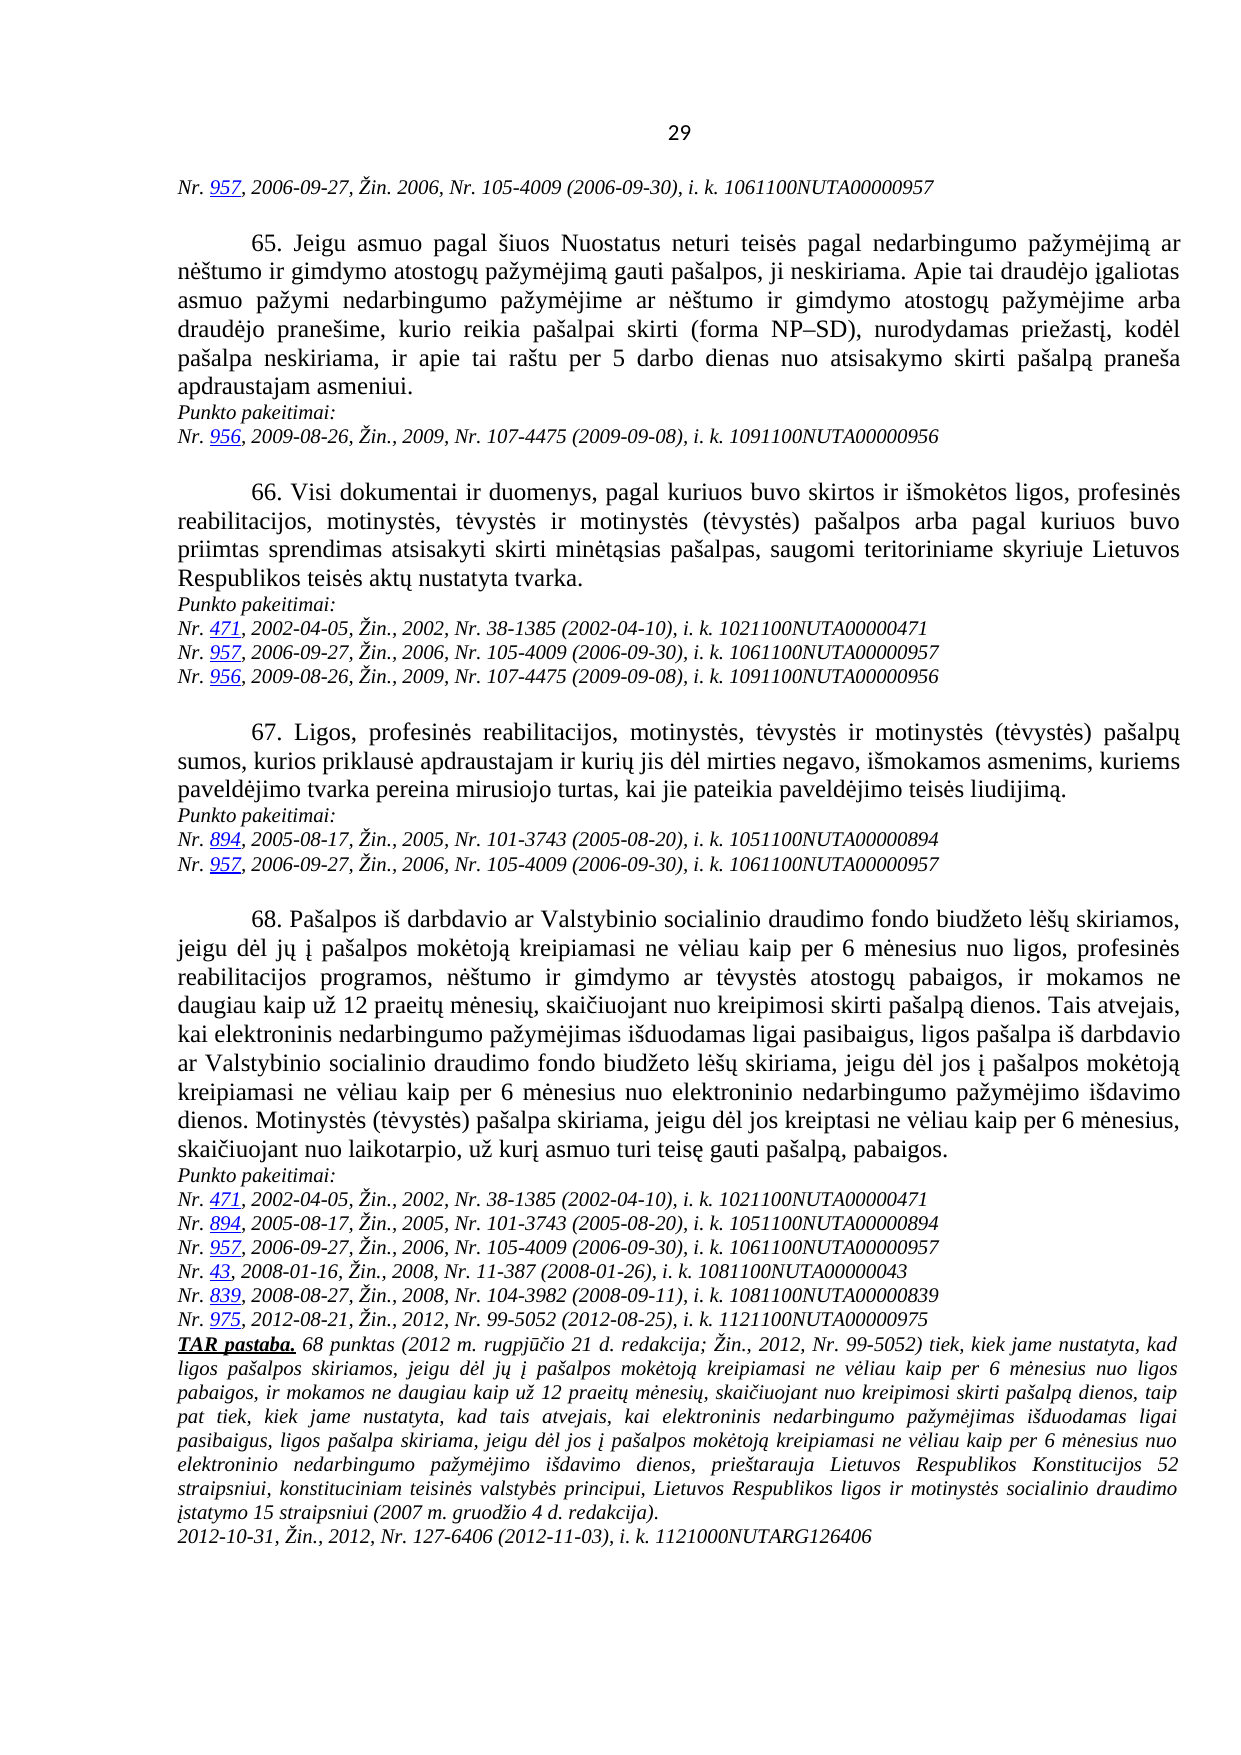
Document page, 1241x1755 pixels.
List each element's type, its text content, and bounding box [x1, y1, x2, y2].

text Nr. 43, 2008-01-16, Žin., 2008, Nr. 11-387 (2008-01-26), i. k. 1081100NUTA00000043 [177, 1259, 1181, 1283]
text 65. Jeigu asmuo pagal šiuos Nuostatus neturi teisės pagal nedarbingumo pažymėjimą ar nėštumo ir gimdymo atostogų pažymėjimą gauti pašalpos, ji neskiriama. Apie tai draudėjo įgaliotas asmuo pažymi nedarbingumo pažymėjime ar nėštumo ir gimdymo atostogų pažymėjime arba draudėjo pranešime, kurio reikia pašalpai skirti (forma NP–SD), nurodydamas priežastį, kodėl pašalpa neskiriama, ir apie tai raštu per 5 darbo dienas nuo atsisakymo skirti pašalpą praneša apdraustajam asmeniui. [177, 228, 1181, 400]
text Nr. 471, 2002-04-05, Žin., 2002, Nr. 38-1385 (2002-04-10), i. k. 1021100NUTA00000471 [177, 616, 1181, 640]
text Nr. 957, 2006-09-27, Žin., 2006, Nr. 105-4009 (2006-09-30), i. k. 1061100NUTA00000957 [177, 1235, 1181, 1259]
text Nr. 956, 2009-08-26, Žin., 2009, Nr. 107-4475 (2009-09-08), i. k. 1091100NUTA00000956 [177, 424, 1181, 448]
text Punkto pakeitimai: [177, 400, 1181, 424]
text 2012-10-31, Žin., 2012, Nr. 127-6406 (2012-11-03), i. k. 1121000NUTARG126406 [177, 1524, 1181, 1548]
text Nr. 471, 2002-04-05, Žin., 2002, Nr. 38-1385 (2002-04-10), i. k. 1021100NUTA00000471 [177, 1187, 1181, 1211]
text Nr. 957, 2006-09-27, Žin., 2006, Nr. 105-4009 (2006-09-30), i. k. 1061100NUTA00000957 [177, 640, 1181, 664]
text Nr. 839, 2008-08-27, Žin., 2008, Nr. 104-3982 (2008-09-11), i. k. 1081100NUTA00000839 [177, 1283, 1181, 1307]
text Nr. 957, 2006-09-27, Žin., 2006, Nr. 105-4009 (2006-09-30), i. k. 1061100NUTA00000957 [177, 851, 1181, 876]
text Nr. 894, 2005-08-17, Žin., 2005, Nr. 101-3743 (2005-08-20), i. k. 1051100NUTA00000894 [177, 827, 1181, 851]
text TAR pastaba. 68 punktas (2012 m. rugpjūčio 21 d. redakcija; Žin., 2012, Nr. 99-5052) tiek, kiek jame nustatyta, kad ligos pašalpos skiriamos, jeigu dėl jų į pašalpos mokėtoją kreipiamasi ne vėliau kaip per 6 mėnesius nuo ligos pabaigos, ir mokamos ne daugiau kaip už 12 praeitų mėnesių, skaičiuojant nuo kreipimosi skirti pašalpą dienos, taip pat tiek, kiek jame nustatyta, kad tais atvejais, kai elektroninis nedarbingumo pažymėjimas išduodamas ligai pasibaigus, ligos pašalpa skiriama, jeigu dėl jos į pašalpos mokėtoją kreipiamasi ne vėliau kaip per 6 mėnesius nuo elektroninio nedarbingumo pažymėjimo išdavimo dienos, prieštarauja Lietuvos Respublikos Konstitucijos 52 straipsniui, konstituciniam teisinės valstybės principui, Lietuvos Respublikos ligos ir motinystės socialinio draudimo įstatymo 15 straipsniui (2007 m. gruodžio 4 d. redakcija). [177, 1331, 1181, 1524]
text Punkto pakeitimai: [177, 592, 1181, 616]
text Nr. 957, 2006-09-27, Žin. 2006, Nr. 105-4009 (2006-09-30), i. k. 1061100NUTA00000957 [177, 175, 1181, 199]
text 66. Visi dokumentai ir duomenys, pagal kuriuos buvo skirtos ir išmokėtos ligos, profesinės reabilitacijos, motinystės, tėvystės ir motinystės (tėvystės) pašalpos arba pagal kuriuos buvo priimtas sprendimas atsisakyti skirti minėtąsias pašalpas, saugomi teritoriniame skyriuje Lietuvos Respublikos teisės aktų nustatyta tvarka. [177, 477, 1181, 592]
text Nr. 894, 2005-08-17, Žin., 2005, Nr. 101-3743 (2005-08-20), i. k. 1051100NUTA00000894 [177, 1211, 1181, 1235]
text Nr. 956, 2009-08-26, Žin., 2009, Nr. 107-4475 (2009-09-08), i. k. 1091100NUTA00000956 [177, 664, 1181, 688]
text 67. Ligos, profesinės reabilitacijos, motinystės, tėvystės ir motinystės (tėvystės) pašalpų sumos, kurios priklausė apdraustajam ir kurių jis dėl mirties negavo, išmokamos asmenims, kuriems paveldėjimo tvarka pereina mirusiojo turtas, kai jie pateikia paveldėjimo teisės liudijimą. [177, 717, 1181, 803]
text Nr. 975, 2012-08-21, Žin., 2012, Nr. 99-5052 (2012-08-25), i. k. 1121100NUTA00000975 [177, 1307, 1181, 1331]
text Punkto pakeitimai: [177, 1163, 1181, 1187]
text 68. Pašalpos iš darbdavio ar Valstybinio socialinio draudimo fondo biudžeto lėšų skiriamos, jeigu dėl jų į pašalpos mokėtoją kreipiamasi ne vėliau kaip per 6 mėnesius nuo ligos, profesinės reabilitacijos programos, nėštumo ir gimdymo ar tėvystės atostogų pabaigos, ir mokamos ne daugiau kaip už 12 praeitų mėnesių, skaičiuojant nuo kreipimosi skirti pašalpą dienos. Tais atvejais, kai elektroninis nedarbingumo pažymėjimas išduodamas ligai pasibaigus, ligos pašalpa iš darbdavio ar Valstybinio socialinio draudimo fondo biudžeto lėšų skiriama, jeigu dėl jos į pašalpos mokėtoją kreipiamasi ne vėliau kaip per 6 mėnesius nuo elektroninio nedarbingumo pažymėjimo išdavimo dienos. Motinystės (tėvystės) pašalpa skiriama, jeigu dėl jos kreiptasi ne vėliau kaip per 6 mėnesius, skaičiuojant nuo laikotarpio, už kurį asmuo turi teisę gauti pašalpą, pabaigos. [177, 904, 1181, 1163]
text Punkto pakeitimai: [177, 803, 1181, 827]
